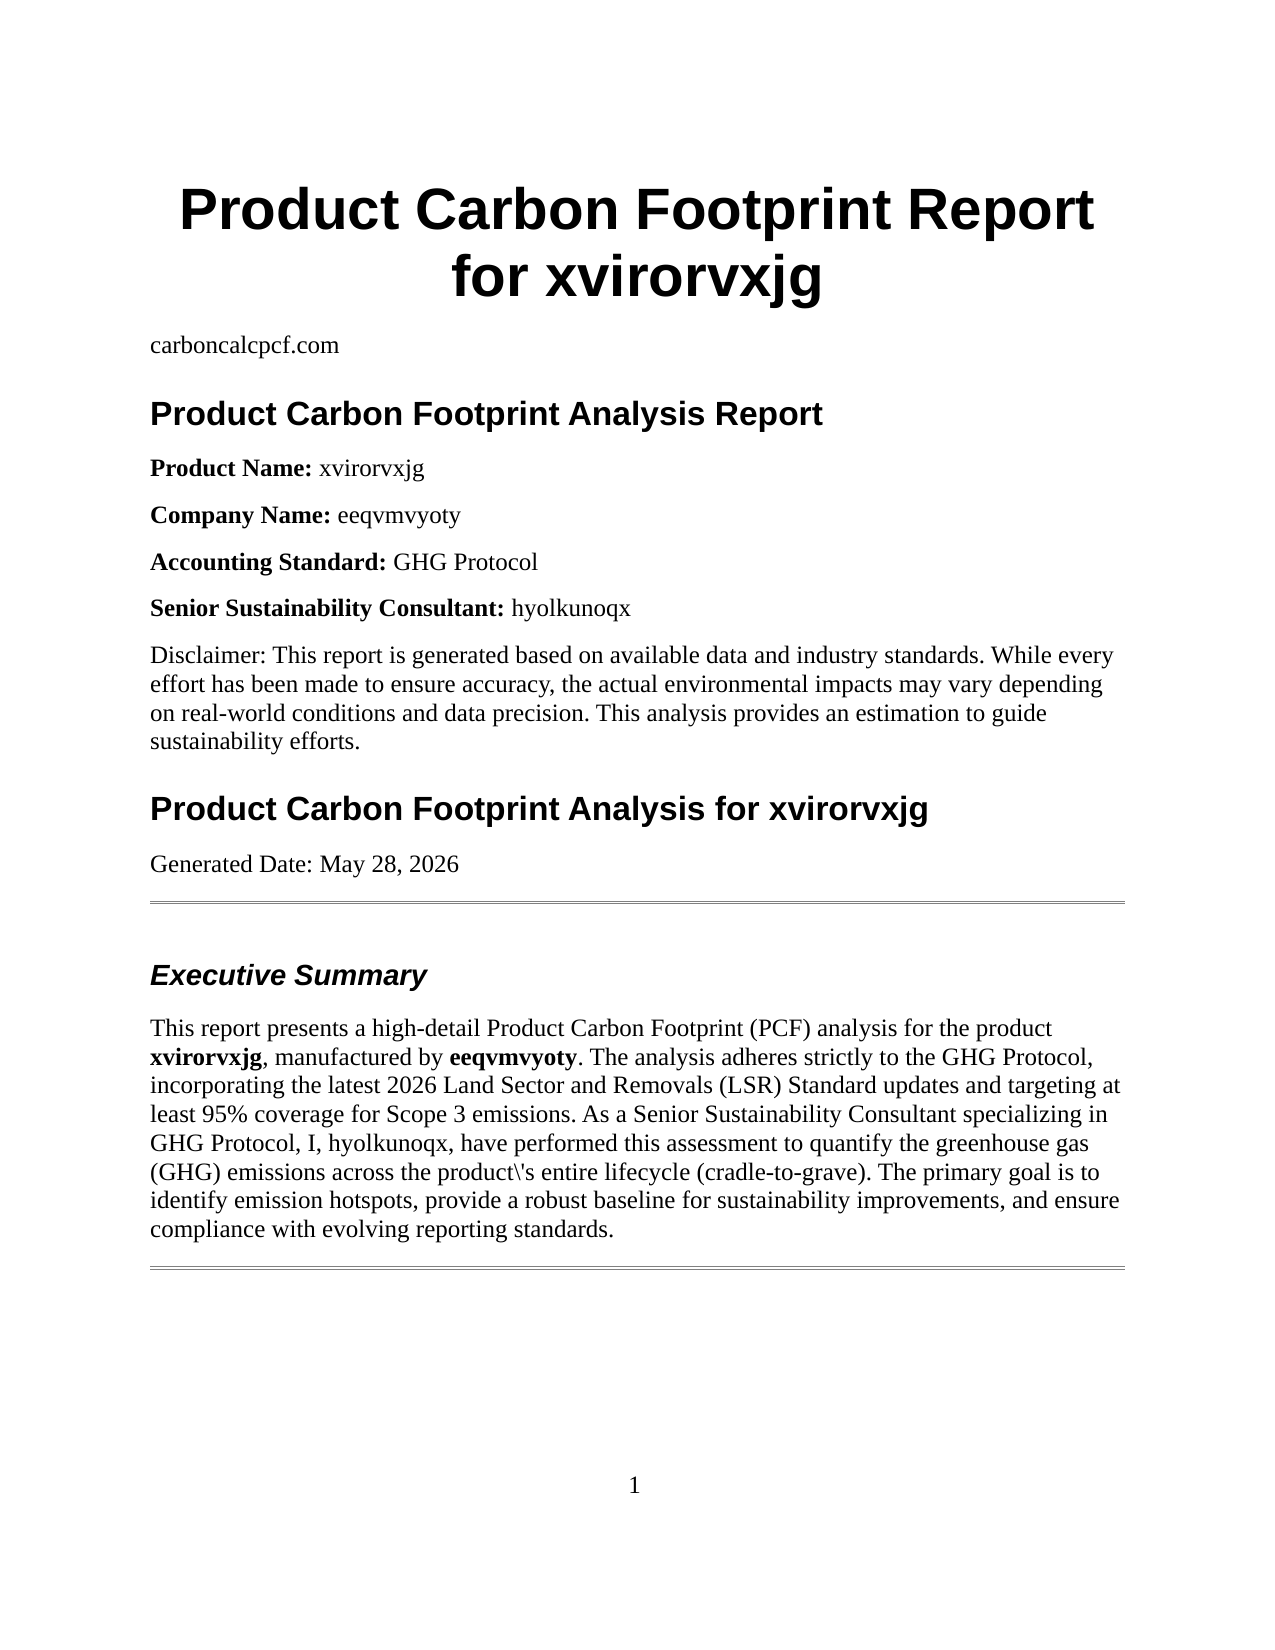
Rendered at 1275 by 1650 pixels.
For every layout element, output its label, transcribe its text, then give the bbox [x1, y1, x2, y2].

text Product Name: xvirorvxjg [150, 453, 1125, 482]
text Senior Sustainability Consultant: hyolkunoqx [150, 593, 1125, 622]
subtitle Product Carbon Footprint Analysis Report [150, 393, 1125, 432]
text This report presents a high-detail Product Carbon Footprint (PCF) analysis for the product xvirorvxjg, manufactured by eeqvmvyoty. The analysis adheres strictly to the GHG Protocol, incorporating the latest 2026 Land Sector and Removals (LSR) Standard updates and targeting at least 95% coverage for Scope 3 emissions. As a Senior Sustainability Consultant specializing in GHG Protocol, I, hyolkunoqx, have performed this assessment to quantify the greenhouse gas (GHG) emissions across the product\'s entire lifecycle (cradle-to-grave). The primary goal is to identify emission hotspots, provide a robust baseline for sustainability improvements, and ensure compliance with evolving reporting standards. [150, 1013, 1125, 1243]
text Accounting Standard: GHG Protocol [150, 547, 1125, 576]
subtitle Executive Summary [150, 958, 1125, 992]
subtitle Product Carbon Footprint Analysis for xvirorvxjg [150, 789, 1125, 828]
title Product Carbon Footprint Report for xvirorvxjg [150, 175, 1125, 309]
text carboncalcpcf.com [150, 331, 1125, 359]
text Company Name: eeqvmvyoty [150, 500, 1125, 529]
text Generated Date: May 28, 2026 [150, 849, 1125, 878]
text Disclaimer: This report is generated based on available data and industry standards. While every effort has been made to ensure accuracy, the actual environmental impacts may vary depending on real-world conditions and data precision. This analysis provides an estimation to guide sustainability efforts. [150, 640, 1125, 755]
